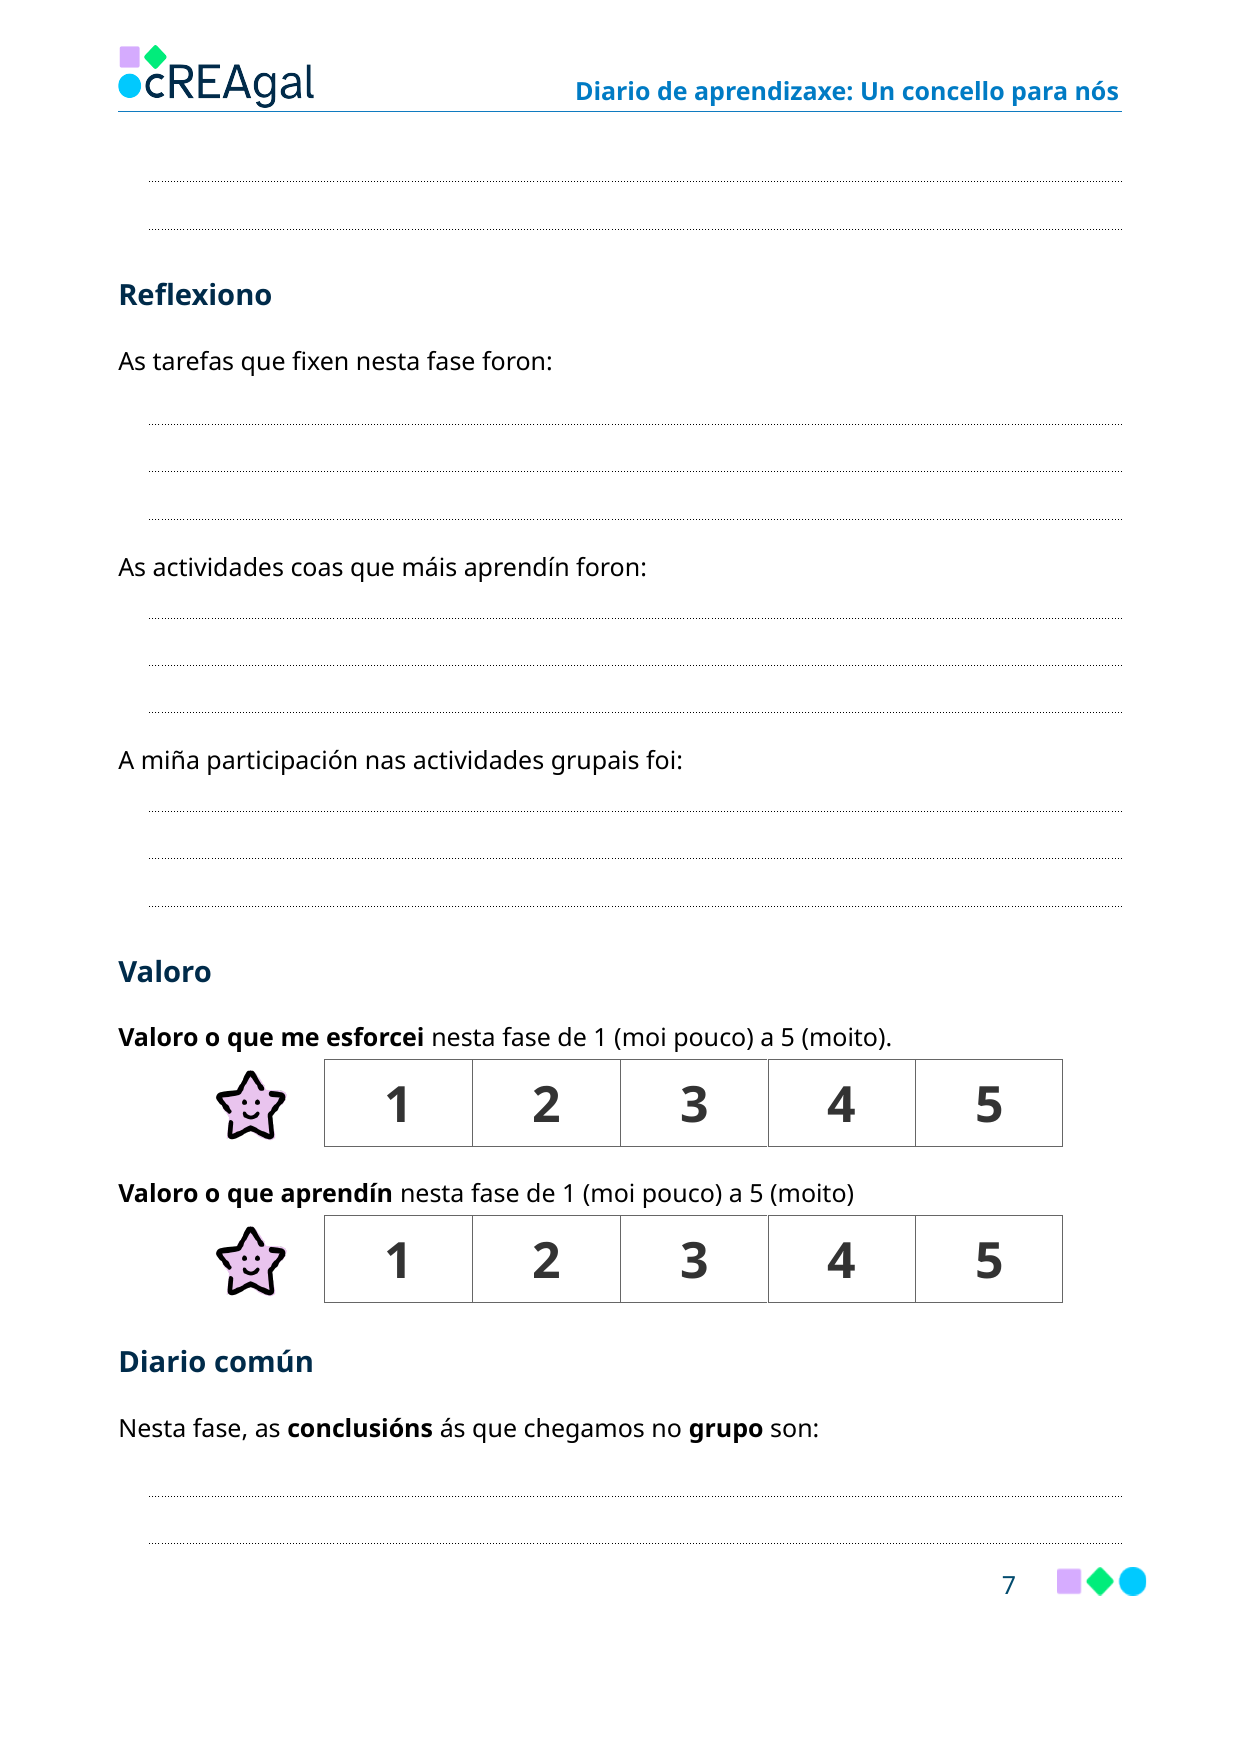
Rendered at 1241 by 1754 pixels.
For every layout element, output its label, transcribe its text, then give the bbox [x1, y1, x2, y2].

table_header 1 [325, 1216, 472, 1302]
picture [1057, 1567, 1130, 1596]
table_header 1 [325, 1060, 472, 1146]
picture [208, 1064, 293, 1145]
table_cell [148, 666, 1122, 713]
table_header 5 [916, 1216, 1062, 1302]
table_header [148, 583, 1122, 619]
subtitle Valoro [118, 951, 1122, 991]
table_header 4 [769, 1060, 915, 1146]
table_header 3 [621, 1216, 767, 1302]
table_cell [148, 183, 1122, 230]
table_header 3 [621, 1060, 767, 1146]
table_cell [148, 619, 1122, 666]
table_cell [148, 425, 1122, 472]
picture [208, 1220, 293, 1301]
table_cell [148, 473, 1122, 520]
table_cell [148, 1497, 1122, 1544]
text Valoro o que me esforcei nesta fase de 1 (moi pouco) a 5 (moito). [118, 1019, 1122, 1054]
table_header [177, 1059, 324, 1147]
table_header [177, 1215, 324, 1303]
subtitle Reflexiono [118, 274, 1122, 314]
text A miña participación nas actividades grupais foi: [118, 743, 1122, 777]
table_header 2 [473, 1216, 620, 1302]
table_header 5 [916, 1060, 1062, 1146]
picture [118, 45, 314, 108]
text Nesta fase, as conclusións ás que chegamos no grupo son: [118, 1410, 1122, 1444]
table_cell [148, 812, 1122, 859]
picture [1137, 1567, 1147, 1578]
table_header 4 [769, 1216, 915, 1302]
table_cell [148, 135, 1122, 182]
subtitle Diario común [118, 1342, 1122, 1381]
table_header [148, 777, 1122, 812]
text As actividades coas que máis aprendín foron: [118, 549, 1122, 583]
picture [1136, 1584, 1147, 1596]
text As tarefas que fixen nesta fase foron: [118, 344, 1122, 378]
table_cell [148, 860, 1122, 907]
table_header 2 [473, 1060, 620, 1146]
table_header [148, 378, 1122, 425]
table_header [148, 1450, 1122, 1497]
text Valoro o que aprendín nesta fase de 1 (moi pouco) a 5 (moito) [118, 1176, 1122, 1210]
